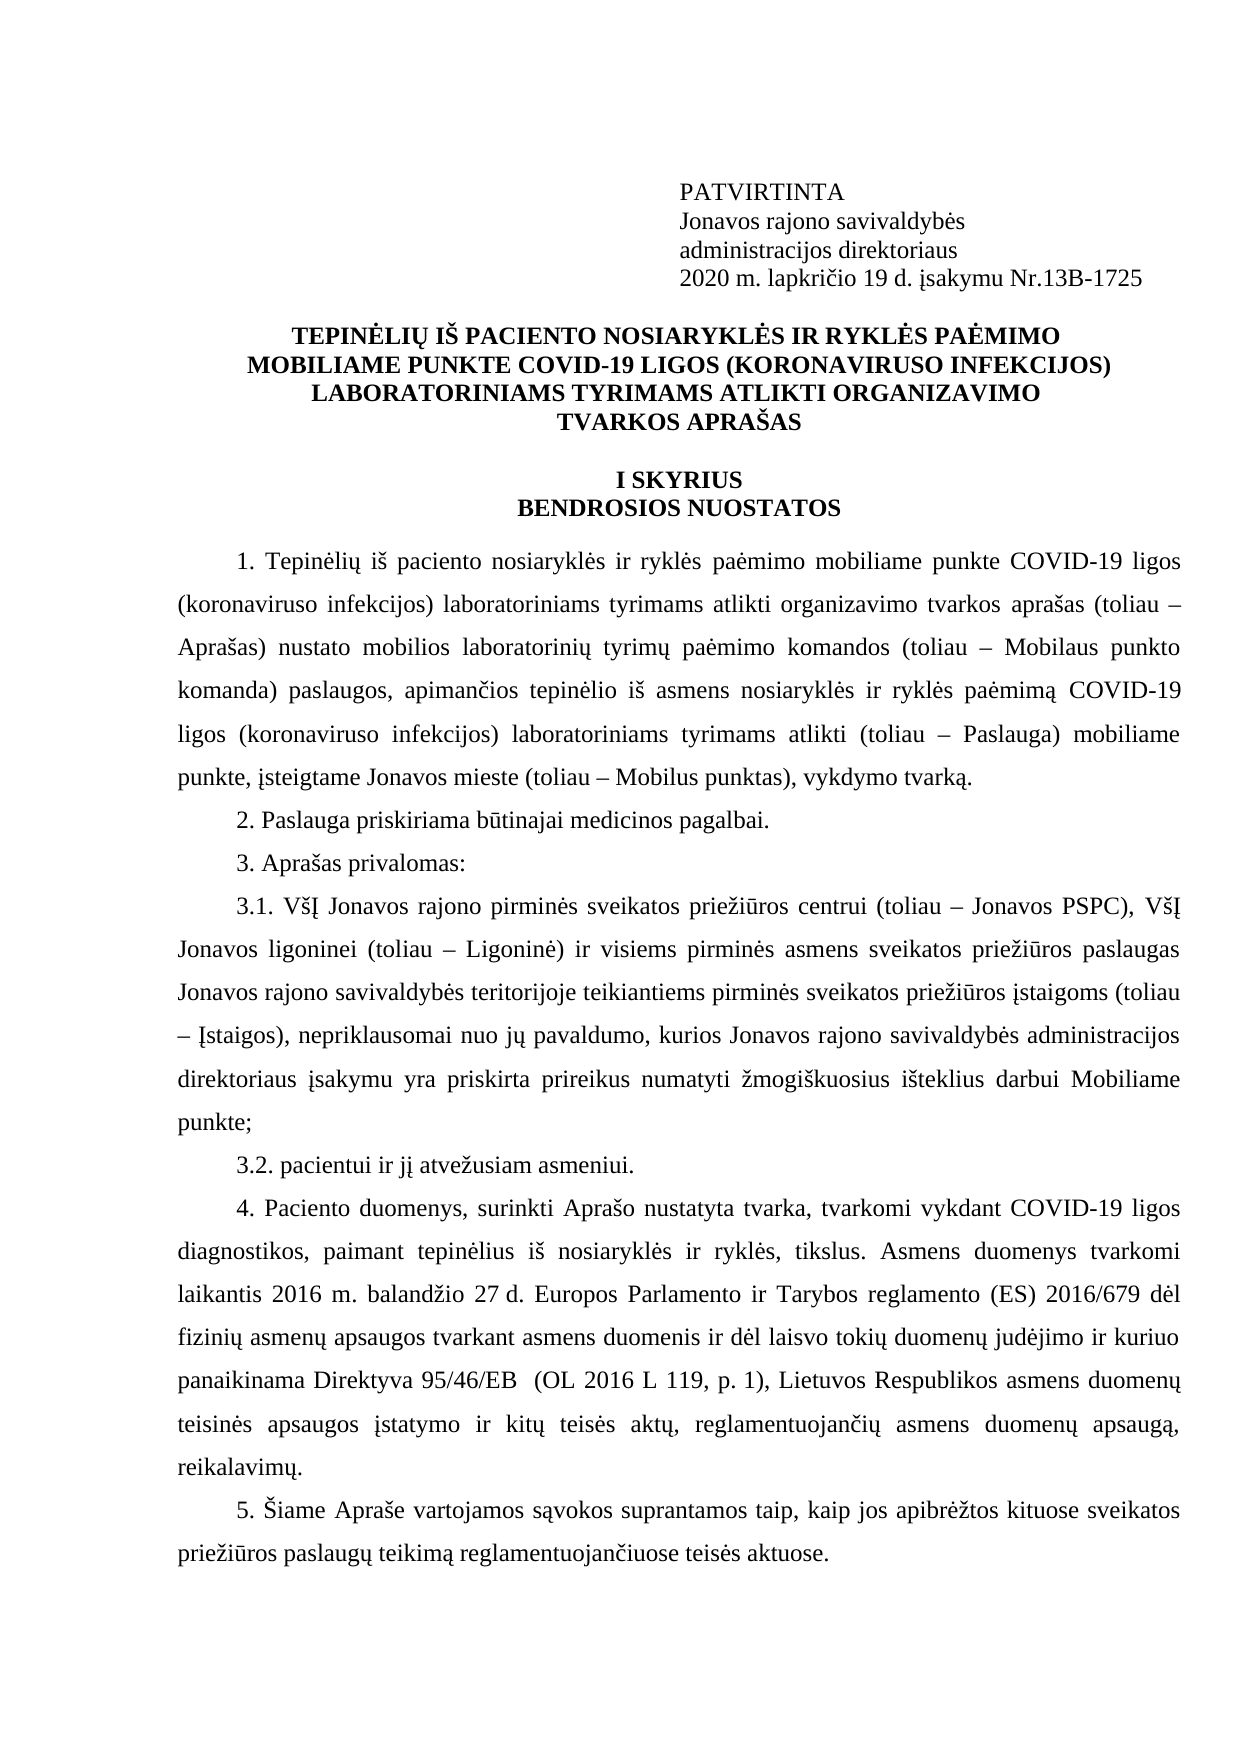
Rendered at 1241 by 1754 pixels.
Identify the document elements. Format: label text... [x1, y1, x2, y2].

text TVARKOS APRAŠAS [177, 407, 1181, 436]
text PATVIRTINTA [679, 177, 1181, 206]
text 2020 m. lapkričio 19 d. įsakymu Nr.13B-1725 [679, 263, 1181, 292]
text TEPINĖLIŲ IŠ PACIENTO NOSIARYKLĖS IR RYKLĖS PAĖMIMO [177, 321, 1181, 350]
text 1. Tepinėlių iš paciento nosiaryklės ir ryklės paėmimo mobiliame punkte COVID-19 ligos (koronaviruso infekcijos) laboratoriniams tyrimams atlikti organizavimo tvarkos aprašas (toliau – Aprašas) nustato mobilios laboratorinių tyrimų paėmimo komandos (toliau – Mobilaus punkto komanda) paslaugos, apimančios tepinėlio iš asmens nosiaryklės ir ryklės paėmimą COVID-19 ligos (koronaviruso infekcijos) laboratoriniams tyrimams atlikti (toliau – Paslauga) mobiliame punkte, įsteigtame Jonavos mieste (toliau – Mobilus punktas), vykdymo tvarką. [177, 546, 1181, 791]
text 5. Šiame Apraše vartojamos sąvokos suprantamos taip, kaip jos apibrėžtos kituose sveikatos priežiūros paslaugų teikimą reglamentuojančiuose teisės aktuose. [177, 1495, 1181, 1567]
text 2. Paslauga priskiriama būtinajai medicinos pagalbai. [177, 805, 1181, 834]
text Jonavos rajono savivaldybės [679, 206, 1181, 235]
text 4. Paciento duomenys, surinkti Aprašo nustatyta tvarka, tvarkomi vykdant COVID-19 ligos diagnostikos, paimant tepinėlius iš nosiaryklės ir ryklės, tikslus. Asmens duomenys tvarkomi laikantis 2016 m. balandžio 27 d. Europos Parlamento ir Tarybos reglamento (ES) 2016/679 dėl fizinių asmenų apsaugos tvarkant asmens duomenis ir dėl laisvo tokių duomenų judėjimo ir kuriuo panaikinama Direktyva 95/46/EB (OL 2016 L 119, p. 1), Lietuvos Respublikos asmens duomenų teisinės apsaugos įstatymo ir kitų teisės aktų, reglamentuojančių asmens duomenų apsaugą, reikalavimų. [177, 1193, 1181, 1481]
text MOBILIAME PUNKTE COVID-19 LIGOS (KORONAVIRUSO INFEKCIJOS) LABORATORINIAMS TYRIMAMS ATLIKTI ORGANIZAVIMO [177, 350, 1181, 407]
text BENDROSIOS NUOSTATOS [177, 493, 1181, 522]
text administracijos direktoriaus [679, 235, 1181, 263]
text I SKYRIUS [177, 465, 1181, 493]
text 3. Aprašas privalomas: [177, 848, 1181, 877]
text 3.1. VšĮ Jonavos rajono pirminės sveikatos priežiūros centrui (toliau – Jonavos PSPC), VšĮ Jonavos ligoninei (toliau – Ligoninė) ir visiems pirminės asmens sveikatos priežiūros paslaugas Jonavos rajono savivaldybės teritorijoje teikiantiems pirminės sveikatos priežiūros įstaigoms (toliau – Įstaigos), nepriklausomai nuo jų pavaldumo, kurios Jonavos rajono savivaldybės administracijos direktoriaus įsakymu yra priskirta prireikus numatyti žmogiškuosius išteklius darbui Mobiliame punkte; [177, 891, 1181, 1136]
text 3.2. pacientui ir jį atvežusiam asmeniui. [177, 1150, 1181, 1179]
